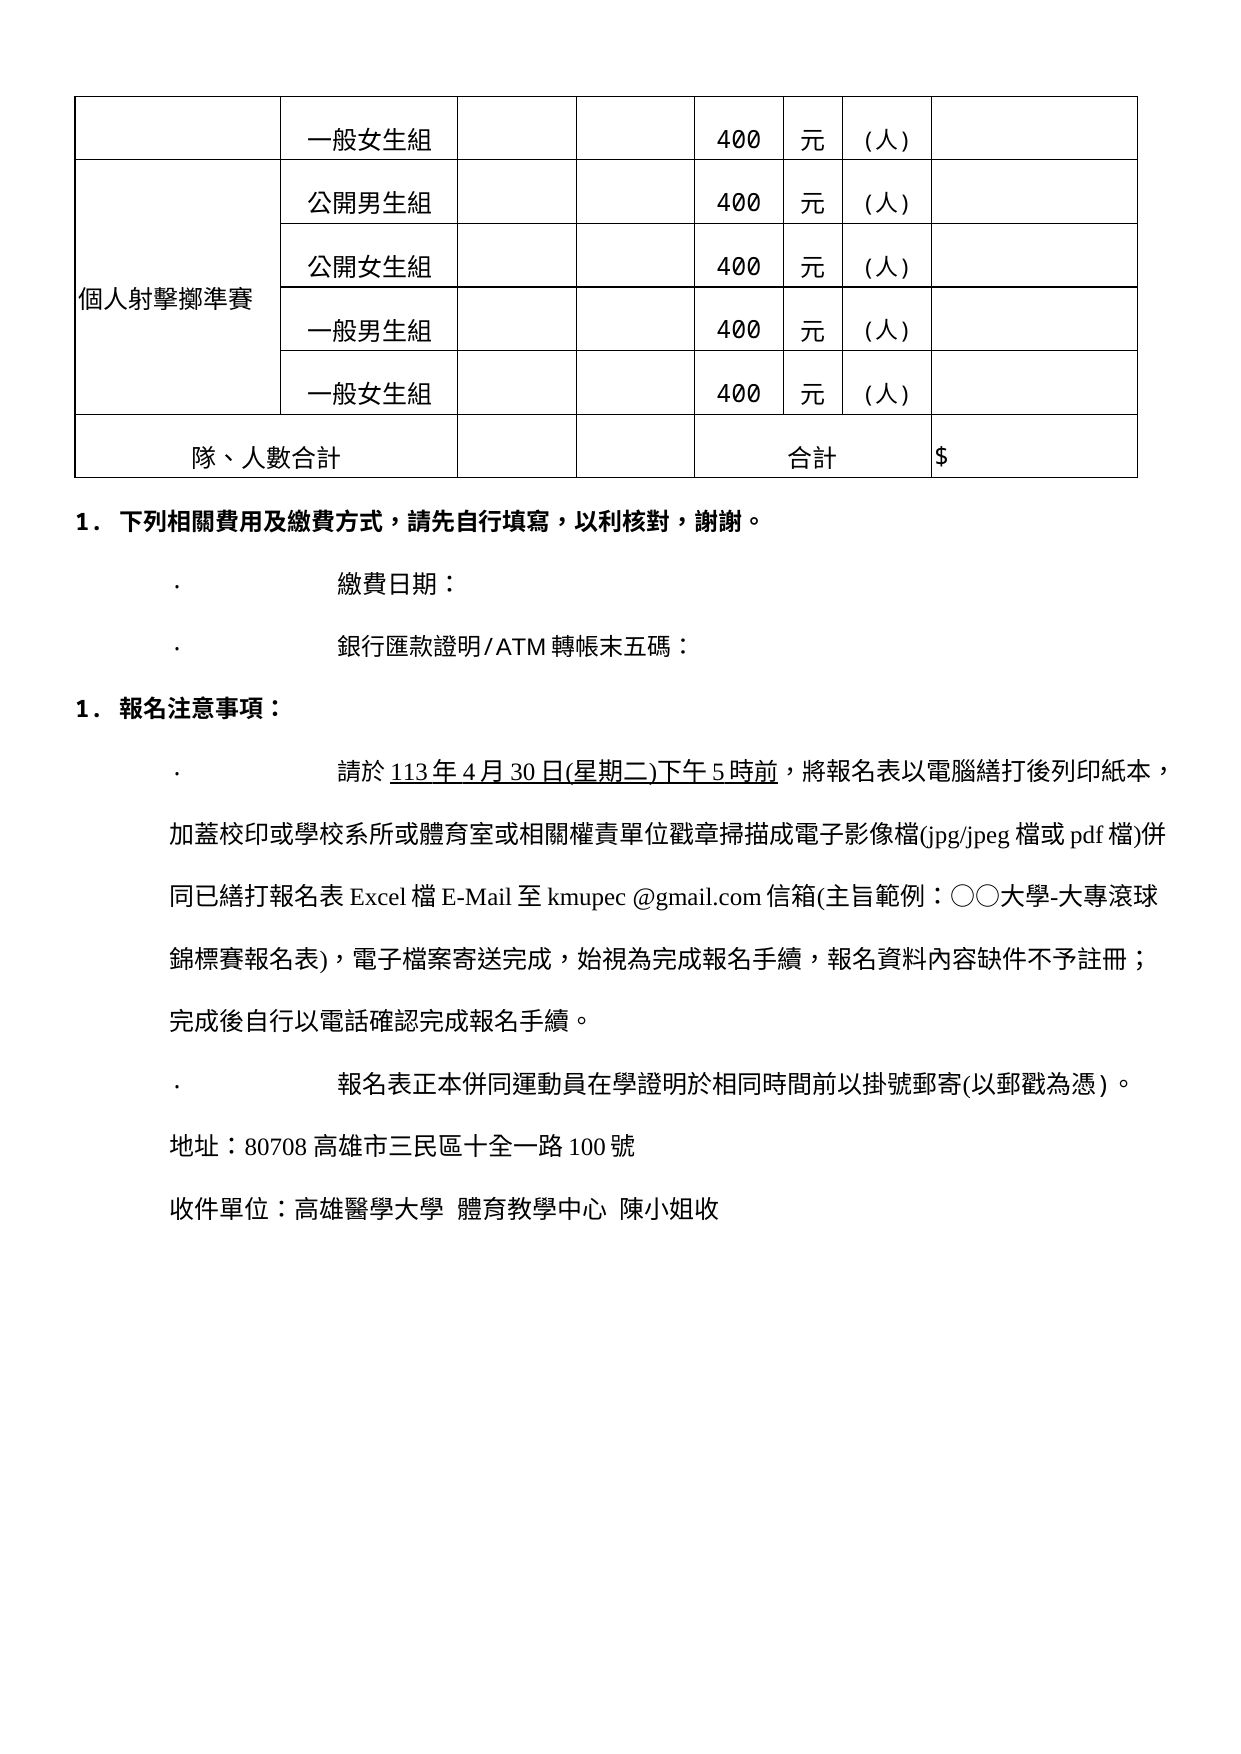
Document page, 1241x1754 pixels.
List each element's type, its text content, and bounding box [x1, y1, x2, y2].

table_cell 400 [695, 97, 783, 159]
list 下列相關費用及繳費方式，請先自行填寫，以利核對，謝謝。 [75, 478, 1170, 541]
table_cell 個人射擊擲準賽 [76, 160, 280, 413]
list 繳費日期： [169, 541, 1165, 603]
table_cell 400 [695, 351, 783, 413]
list 銀行匯款證明/ATM轉帳末五碼： [169, 603, 1165, 666]
table_cell [458, 160, 576, 223]
table_cell [932, 288, 1137, 350]
table_cell 公開女生組 [281, 224, 457, 286]
list 報名表正本併同運動員在學證明於相同時間前以掛號郵寄(以郵戳為憑)。 地址：80708 高雄市三民區十全一路100號 收件單位：高雄醫學大學 體育教學中心 陳小姐收 [169, 1041, 1171, 1228]
table_cell 元 [784, 160, 842, 223]
table_cell [458, 415, 576, 477]
table_cell [458, 97, 576, 159]
table_cell 一般女生組 [281, 351, 457, 413]
table_cell [932, 224, 1137, 286]
table_cell (人) [843, 288, 931, 350]
table_cell (人) [843, 224, 931, 286]
table_cell [577, 288, 694, 350]
table_cell 元 [784, 351, 842, 413]
table_cell [932, 351, 1137, 413]
table_cell [932, 160, 1137, 223]
list 請於113年4月30日(星期二)下午5時前，將報名表以電腦繕打後列印紙本，加蓋校印或學校系所或體育室或相關權責單位戳章掃描成電子影像檔(jpg/jpeg檔或pdf檔)併同已繕打報名表Excel檔E-Mail至kmupec @gmail.com信箱(主旨範例：○○大學-大專滾球錦標賽報名表)，電子檔案寄送完成，始視為完成報名手續，報名資料內容缺件不予註冊；完成後自行以電話確認完成報名手續。 [169, 728, 1171, 1041]
table_cell 元 [784, 224, 842, 286]
table_cell 400 [695, 224, 783, 286]
table_cell [577, 415, 694, 477]
table_cell (人) [843, 97, 931, 159]
table_cell 隊、人數合計 [76, 415, 457, 477]
table_cell 元 [784, 288, 842, 350]
table_cell 元 [784, 97, 842, 159]
table_cell [458, 351, 576, 413]
table_cell [577, 351, 694, 413]
table_cell 一般女生組 [281, 97, 457, 159]
table_cell [577, 160, 694, 223]
table_cell [76, 97, 280, 159]
table_cell [577, 97, 694, 159]
table_cell (人) [843, 160, 931, 223]
table_cell [577, 224, 694, 286]
list 報名注意事項： [75, 666, 1170, 728]
table_cell 公開男生組 [281, 160, 457, 223]
table_cell 400 [695, 288, 783, 350]
table_cell 一般男生組 [281, 288, 457, 350]
table_cell [458, 288, 576, 350]
table_cell 400 [695, 160, 783, 223]
table_cell 合計 [695, 415, 931, 477]
table_cell [932, 97, 1137, 159]
table_cell $ [932, 415, 1137, 477]
table_cell [458, 224, 576, 286]
table_cell (人) [843, 351, 931, 413]
